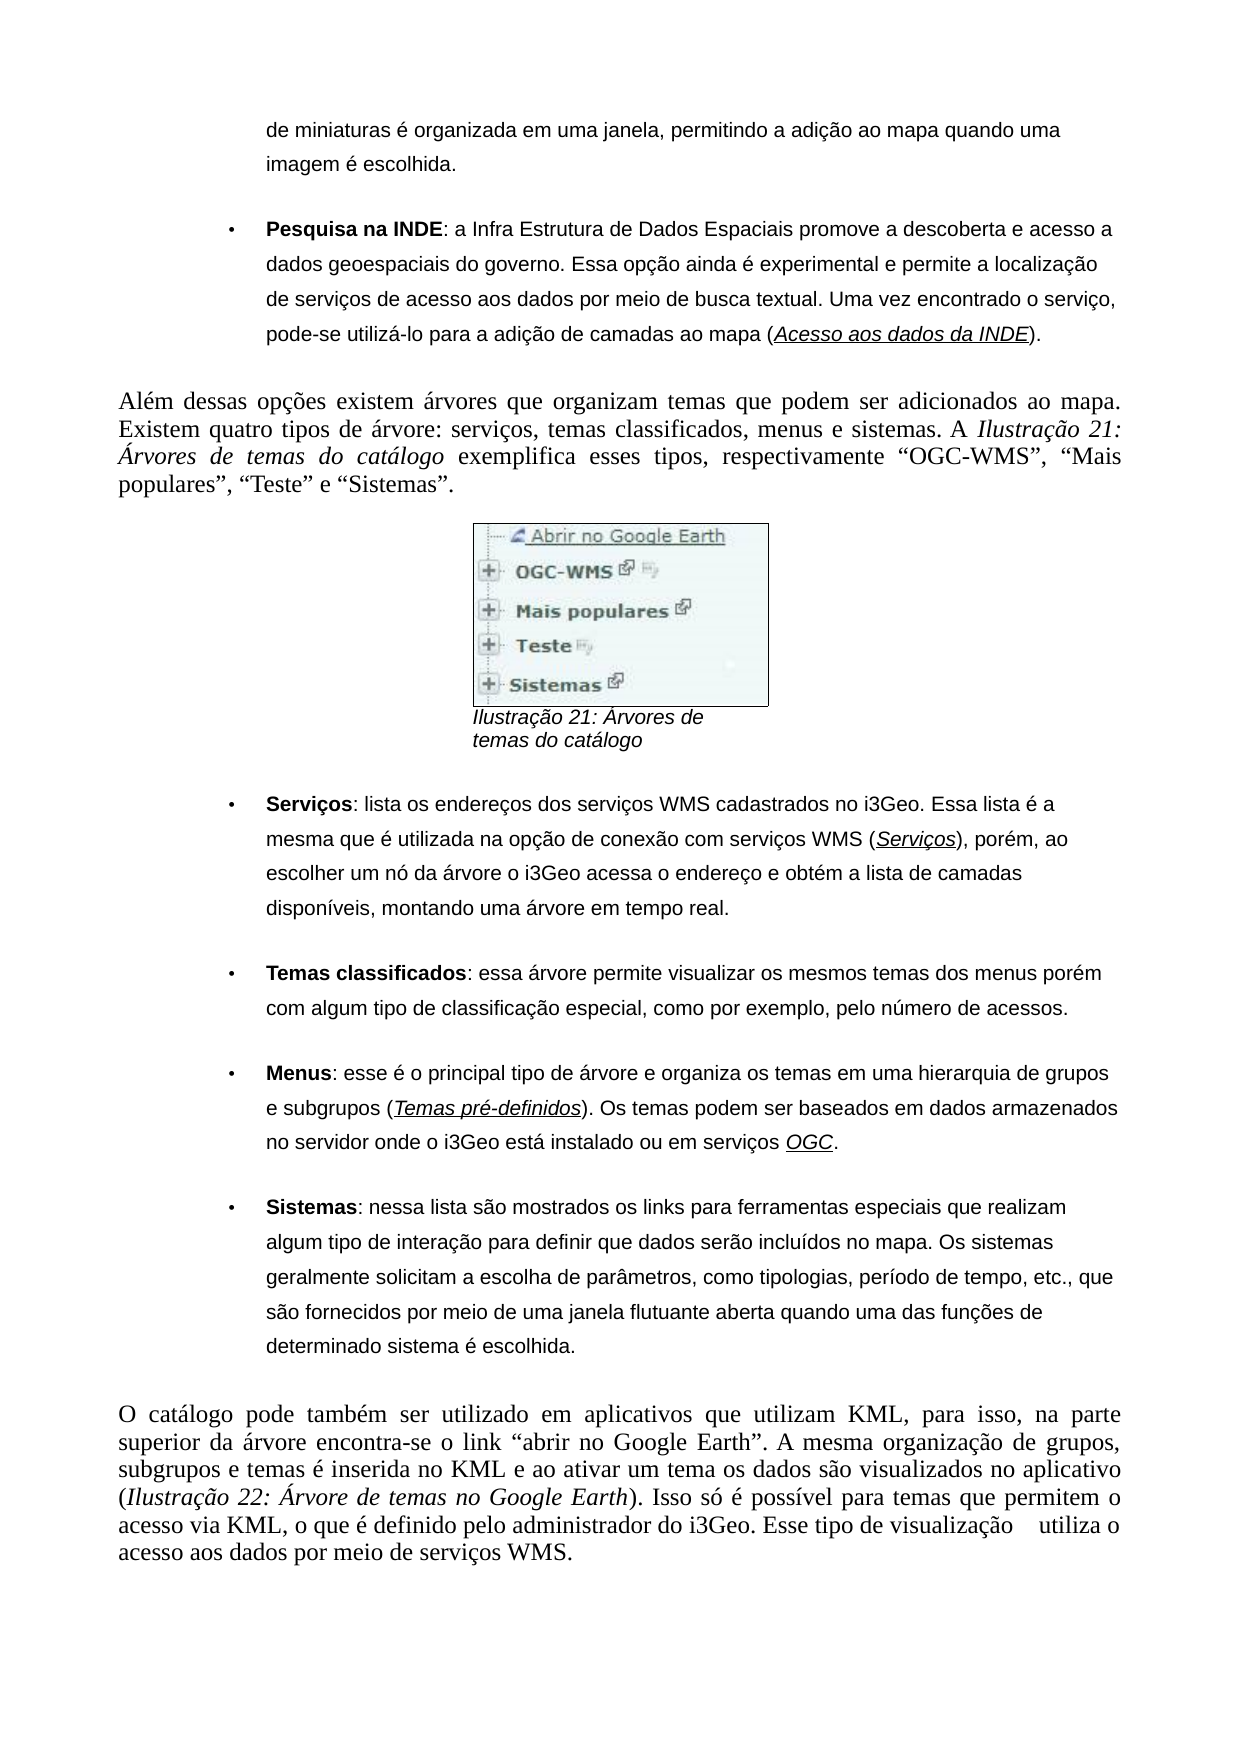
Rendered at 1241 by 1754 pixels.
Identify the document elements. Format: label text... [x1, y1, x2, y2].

list de miniaturas é organizada em uma janela, permitindo a adição ao mapa quando uma imagem é escolhida. [228, 118, 1122, 176]
list Menus: esse é o principal tipo de árvore e organiza os temas em uma hierarquia de grupos e subgrupos (Temas pré-definidos). Os temas podem ser baseados em dados armazenados no servidor onde o i3Geo está instalado ou em serviços OGC. [228, 1061, 1122, 1154]
text Ilustração 21: Árvores de temas do catálogo [472, 706, 768, 752]
text O catálogo pode também ser utilizado em aplicativos que utilizam KML, para isso, na parte superior da árvore encontra-se o link “abrir no Google Earth”. A mesma organização de grupos, subgrupos e temas é inserida no KML e ao ativar um tema os dados são visualizados no aplicativo (Ilustração 22: Árvore de temas no Google Earth). Isso só é possível para temas que permitem o acesso via KML, o que é definido pelo administrador do i3Geo. Esse tipo de visualização utiliza o acesso aos dados por meio de serviços WMS. [118, 1400, 1122, 1566]
list Pesquisa na INDE: a Infra Estrutura de Dados Espaciais promove a descoberta e acesso a dados geoespaciais do governo. Essa opção ainda é experimental e permite a localização de serviços de acesso aos dados por meio de busca textual. Uma vez encontrado o serviço, pode-se utilizá-lo para a adição de camadas ao mapa (Acesso aos dados da INDE). [228, 218, 1122, 345]
text Além dessas opções existem árvores que organizam temas que podem ser adicionados ao mapa. Existem quatro tipos de árvore: serviços, temas classificados, menus e sistemas. A Ilustração 21: Árvores de temas do catálogo exemplifica esses tipos, respectivamente “OGC-WMS”, “Mais populares”, “Teste” e “Sistemas”. [118, 387, 1122, 498]
list Serviços: lista os endereços dos serviços WMS cadastrados no i3Geo. Essa lista é a mesma que é utilizada na opção de conexão com serviços WMS (Serviços), porém, ao escolher um nó da árvore o i3Geo acessa o endereço e obtém a lista de camadas disponíveis, montando uma árvore em tempo real. [228, 792, 1122, 920]
picture [474, 524, 768, 706]
list Sistemas: nessa lista são mostrados os links para ferramentas especiais que realizam algum tipo de interação para definir que dados serão incluídos no mapa. Os sistemas geralmente solicitam a escolha de parâmetros, como tipologias, período de tempo, etc., que são fornecidos por meio de uma janela flutuante aberta quando uma das funções de determinado sistema é escolhida. [228, 1196, 1122, 1358]
list Temas classificados: essa árvore permite visualizar os mesmos temas dos menus porém com algum tipo de classificação especial, como por exemplo, pelo número de acessos. [228, 962, 1122, 1020]
